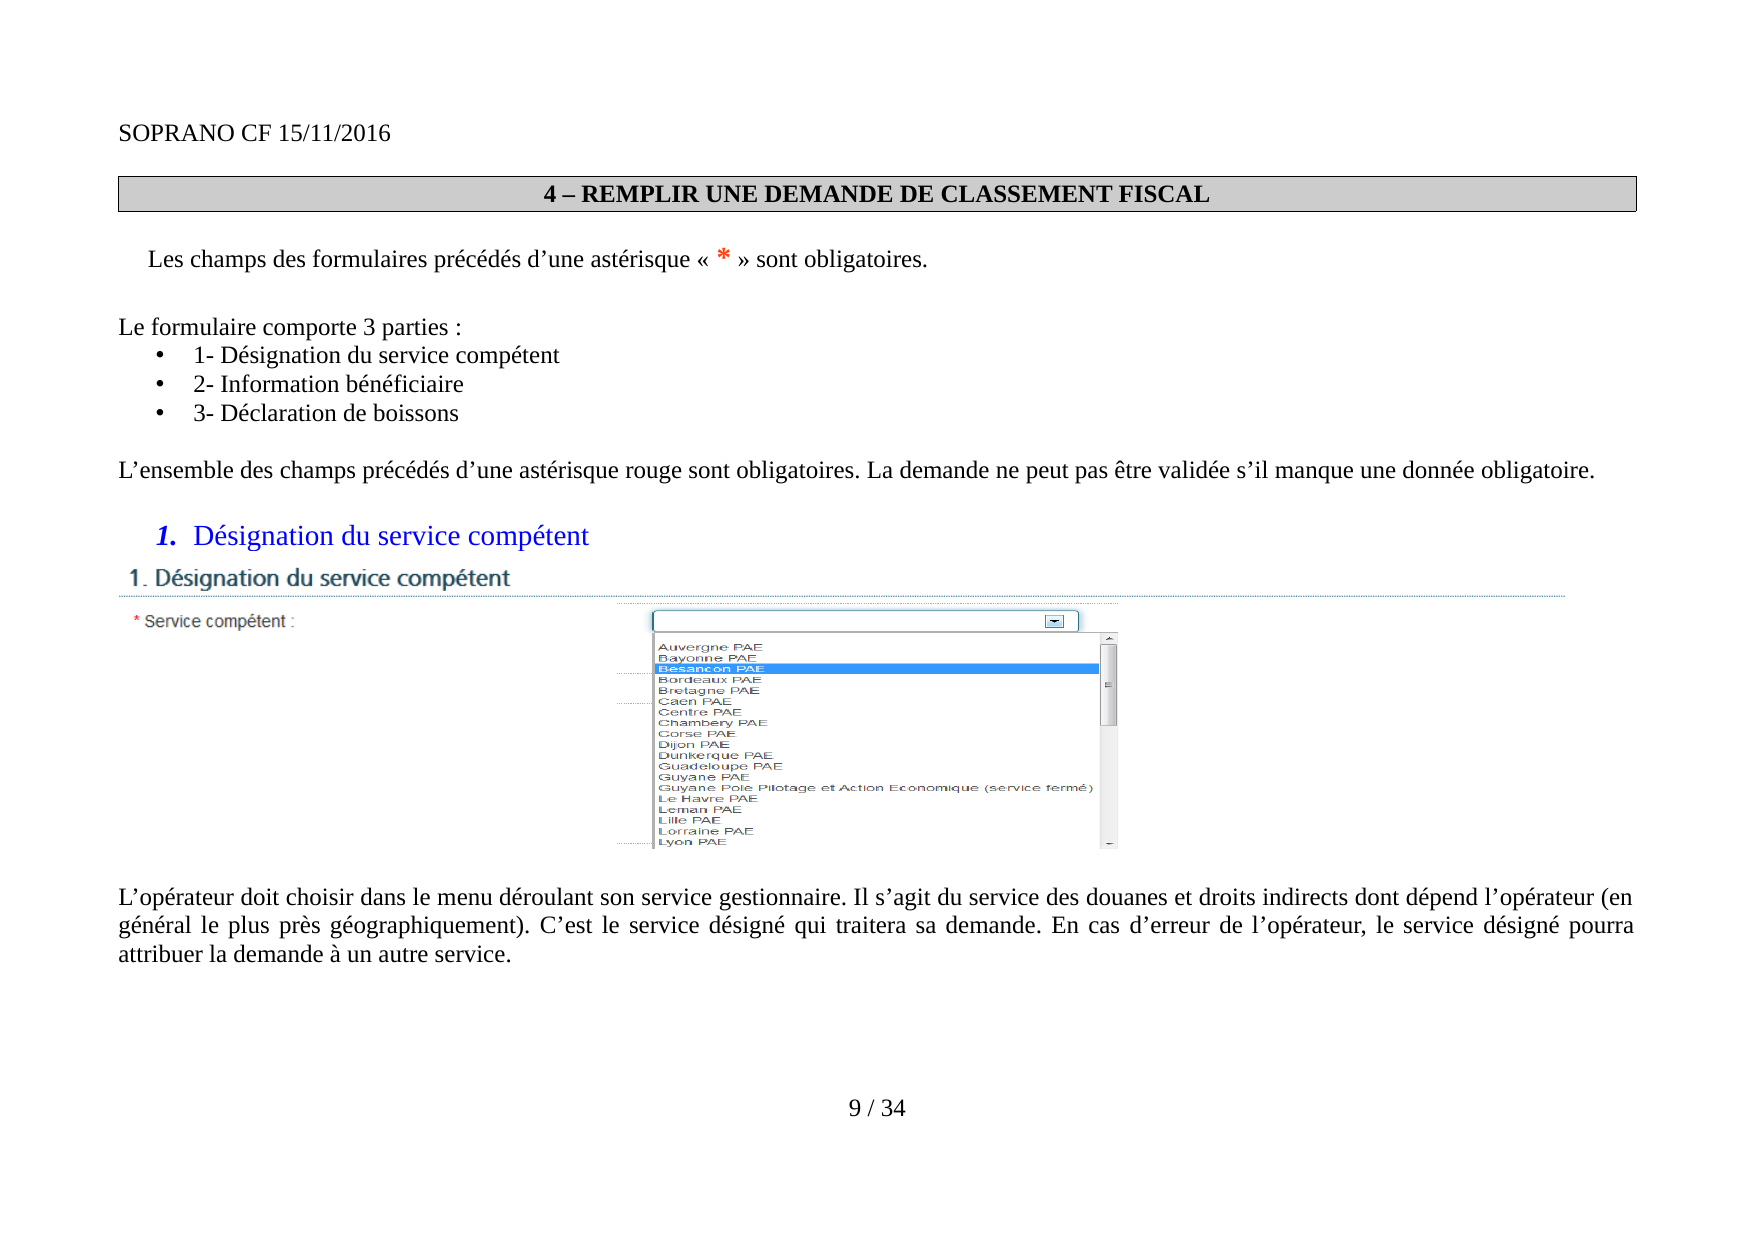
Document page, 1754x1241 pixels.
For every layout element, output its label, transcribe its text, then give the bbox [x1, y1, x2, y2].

text 4 – REMPLIR UNE DEMANDE DE CLASSEMENT FISCAL [119, 177, 1636, 211]
list Désignation du service compétent [156, 518, 1636, 551]
text Le formulaire comporte 3 parties : [118, 312, 1636, 341]
list 1- Désignation du service compétent [156, 341, 1636, 369]
text L’ensemble des champs précédés d’une astérisque rouge sont obligatoires. La demande ne peut pas être validée s’il manque une donnée obligatoire. [118, 456, 1636, 484]
list 2- Information bénéficiaire [156, 369, 1636, 398]
text L’opérateur doit choisir dans le menu déroulant son service gestionnaire. Il s’agit du service des douanes et droits indirects dont dépend l’opérateur (en général le plus près géographiquement). C’est le service désigné qui traitera sa demande. En cas d’erreur de l’opérateur, le service désigné pourra attribuer la demande à un autre service. [118, 882, 1636, 968]
list 3- Déclaration de boissons [156, 398, 1636, 427]
picture [118, 551, 1636, 683]
text Les champs des formulaires précédés d’une astérisque « * » sont obligatoires. [148, 240, 1636, 273]
